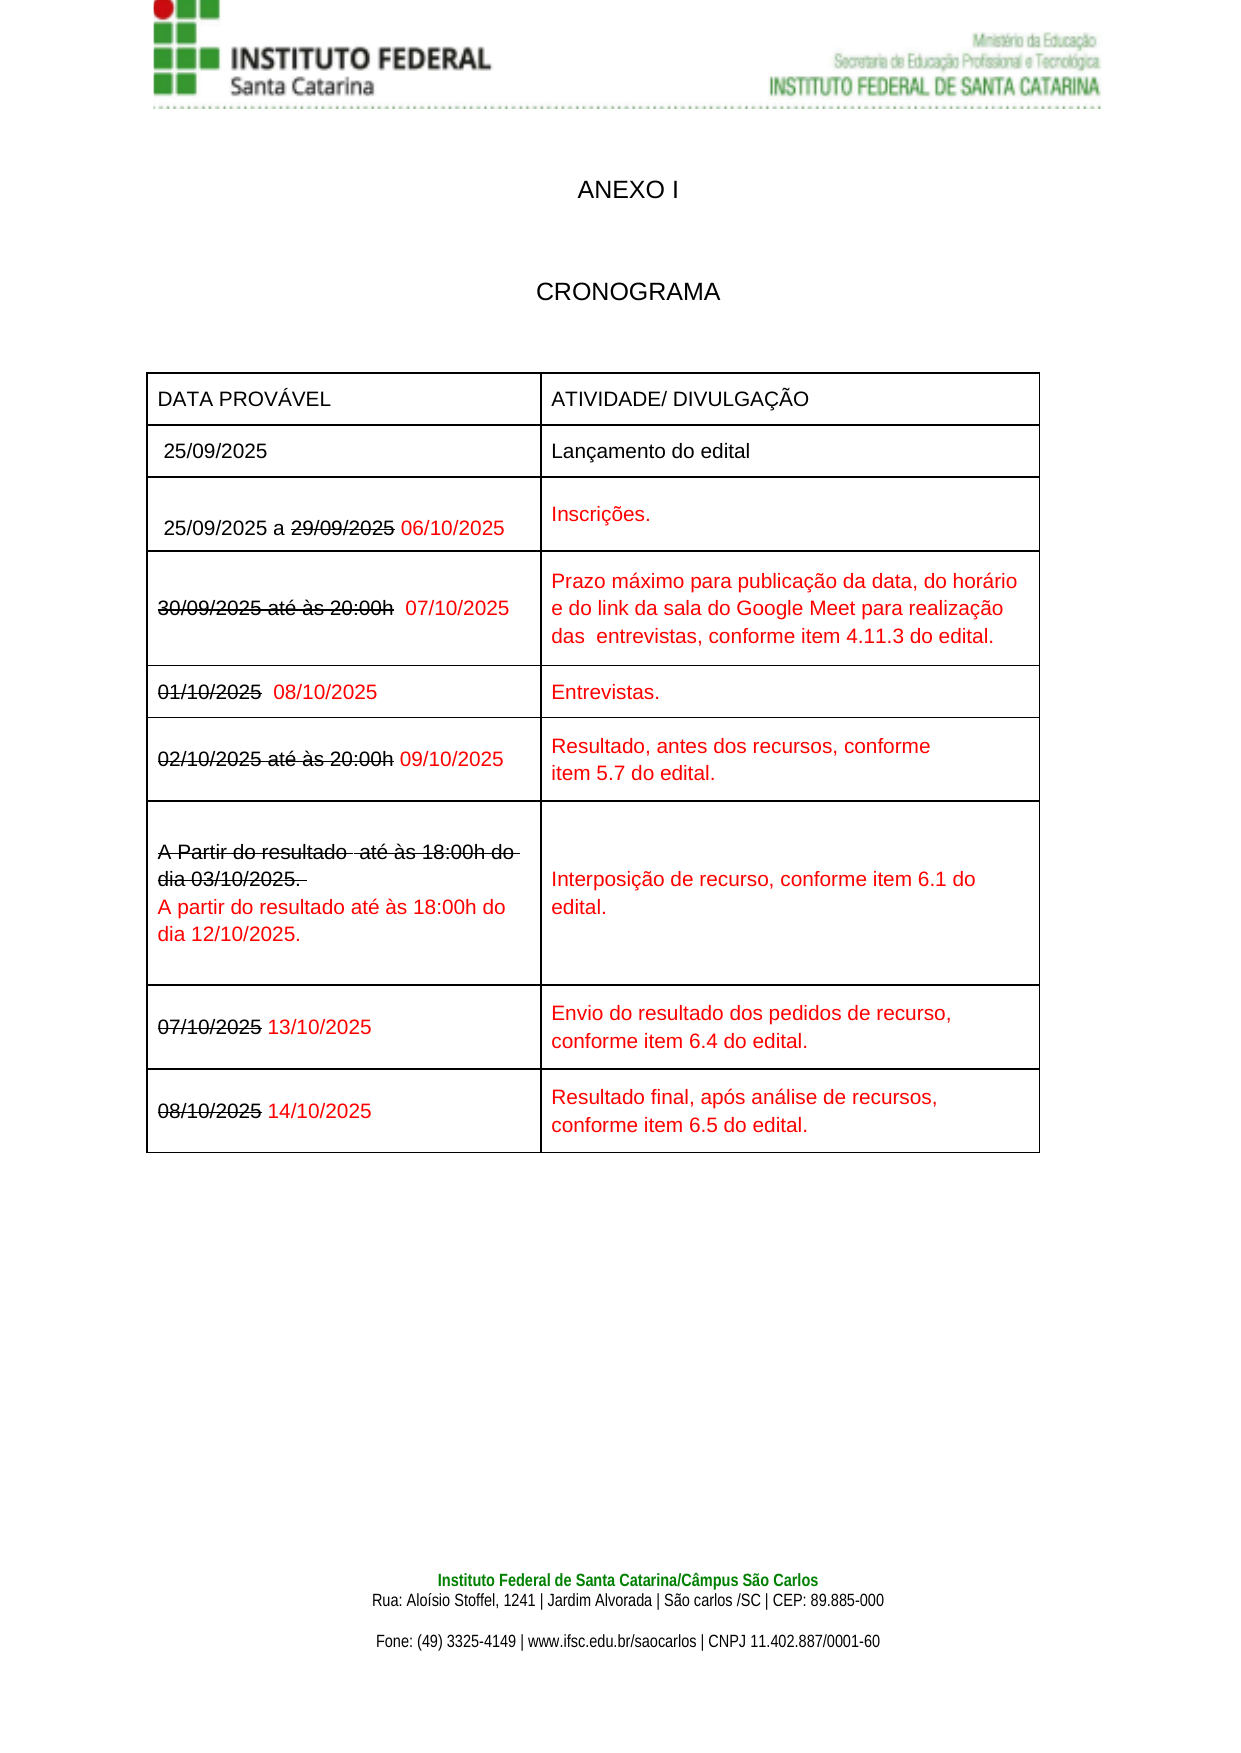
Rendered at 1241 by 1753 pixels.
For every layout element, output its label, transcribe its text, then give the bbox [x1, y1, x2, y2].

table_cell 30/09/2025 até às 20:00h 07/10/2025 [148, 552, 540, 665]
table_cell Resultado, antes dos recursos, conforme item 5.7 do edital. [542, 718, 1039, 800]
table_cell Inscrições. [542, 478, 1039, 550]
table_header DATA PROVÁVEL [148, 374, 540, 424]
table_cell 25/09/2025 a 29/09/2025 06/10/2025 [148, 478, 540, 550]
table_header ATIVIDADE/ DIVULGAÇÃO [542, 374, 1039, 424]
text ANEXO I [149, 175, 1108, 203]
table_cell Prazo máximo para publicação da data, do horário e do link da sala do Google Meet para realização das entrevistas, conforme item 4.11.3 do edital. [542, 552, 1039, 665]
table_cell Envio do resultado dos pedidos de recurso, conforme item 6.4 do edital. [542, 986, 1039, 1068]
table_cell Interposição de recurso, conforme item 6.1 do edital. [542, 802, 1039, 984]
table_cell 01/10/2025 08/10/2025 [148, 666, 540, 717]
table_cell 02/10/2025 até às 20:00h 09/10/2025 [148, 718, 540, 800]
table_cell 25/09/2025 [148, 426, 540, 476]
table_cell A Partir do resultado até às 18:00h do dia 03/10/2025. A partir do resultado até às 18:00h do dia 12/10/2025. [148, 802, 540, 984]
table_cell Entrevistas. [542, 666, 1039, 717]
table_cell Lançamento do edital [542, 426, 1039, 476]
table_cell 08/10/2025 14/10/2025 [148, 1070, 540, 1152]
table_cell Resultado final, após análise de recursos, conforme item 6.5 do edital. [542, 1070, 1039, 1152]
text CRONOGRAMA [149, 277, 1108, 306]
table_cell 07/10/2025 13/10/2025 [148, 986, 540, 1068]
picture [153, 0, 1103, 109]
